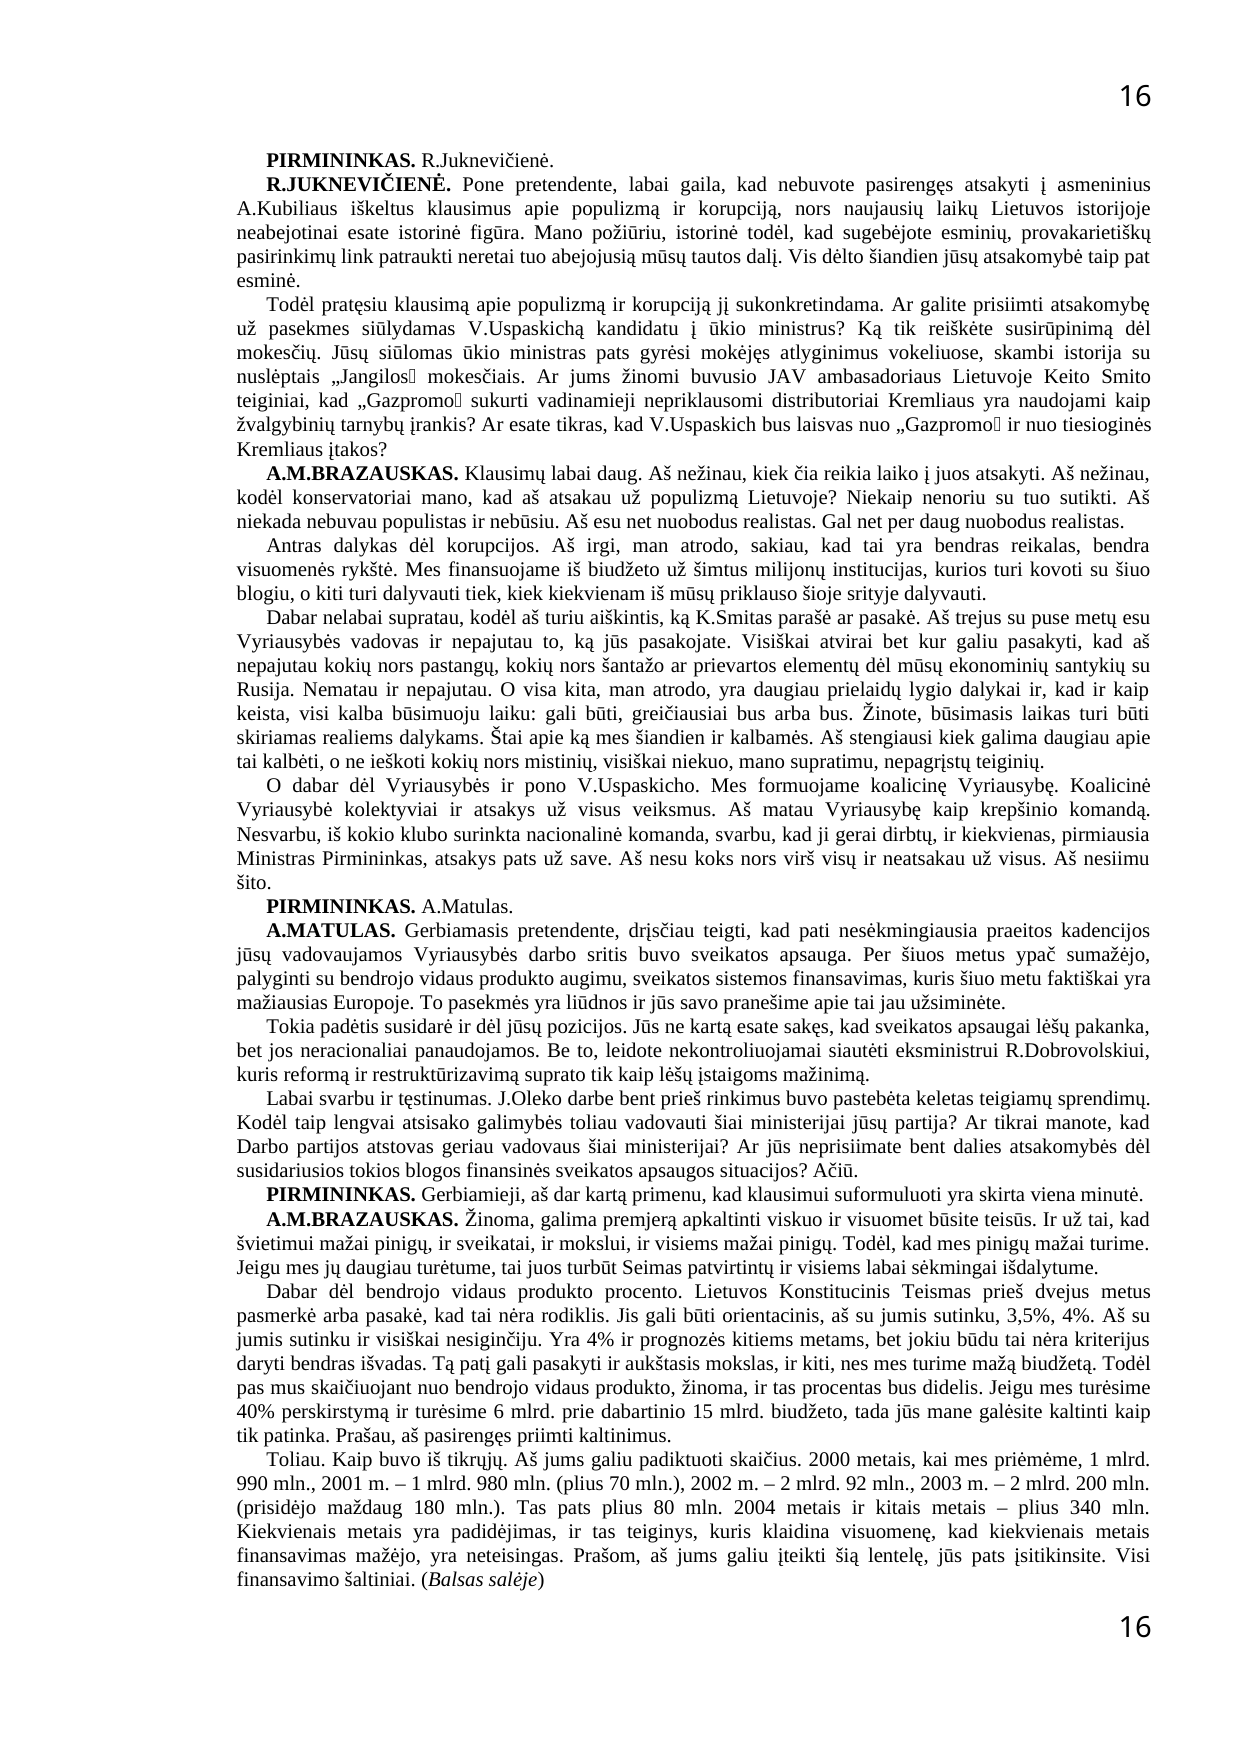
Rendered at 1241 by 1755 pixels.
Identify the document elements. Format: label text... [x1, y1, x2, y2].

text Dabar dėl bendrojo vidaus produkto procento. Lietuvos Konstitucinis Teismas prieš dvejus metus pasmerkė arba pasakė, kad tai nėra rodiklis. Jis gali būti orientacinis, aš su jumis sutinku, 3,5%, 4%. Aš su jumis sutinku ir visiškai nesiginčiju. Yra 4% ir prognozės kitiems metams, bet jokiu būdu tai nėra kriterijus daryti bendras išvadas. Tą patį gali pasakyti ir aukštasis mokslas, ir kiti, nes mes turime mažą biudžetą. Todėl pas mus skaičiuojant nuo bendrojo vidaus produkto, žinoma, ir tas procentas bus didelis. Jeigu mes turėsime 40% perskirstymą ir turėsime 6 mlrd. prie dabartinio 15 mlrd. biudžeto, tada jūs mane galėsite kaltinti kaip tik patinka. Prašau, aš pasirengęs priimti kaltinimus. [236, 1279, 1152, 1447]
text A.MATULAS. Gerbiamasis pretendente, drįsčiau teigti, kad pati nesėkmingiausia praeitos kadencijos jūsų vadovaujamos Vyriausybės darbo sritis buvo sveikatos apsauga. Per šiuos metus ypač sumažėjo, palyginti su bendrojo vidaus produkto augimu, sveikatos sistemos finansavimas, kuris šiuo metu faktiškai yra mažiausias Europoje. To pasekmės yra liūdnos ir jūs savo pranešime apie tai jau užsiminėte. [236, 918, 1152, 1014]
text Dabar nelabai supratau, kodėl aš turiu aiškintis, ką K.Smitas parašė ar pasakė. Aš trejus su puse metų esu Vyriausybės vadovas ir nepajutau to, ką jūs pasakojate. Visiškai atvirai bet kur galiu pasakyti, kad aš nepajutau kokių nors pastangų, kokių nors šantažo ar prievartos elementų dėl mūsų ekonominių santykių su Rusija. Nematau ir nepajutau. O visa kita, man atrodo, yra daugiau prielaidų lygio dalykai ir, kad ir kaip keista, visi kalba būsimuoju laiku: gali būti, greičiausiai bus arba bus. Žinote, būsimasis laikas turi būti skiriamas realiems dalykams. Štai apie ką mes šiandien ir kalbamės. Aš stengiausi kiek galima daugiau apie tai kalbėti, o ne ieškoti kokių nors mistinių, visiškai niekuo, mano supratimu, nepagrįstų teiginių. [236, 605, 1152, 773]
text PIRMININKAS. A.Matulas. [236, 894, 1152, 918]
text Todėl pratęsiu klausimą apie populizmą ir korupciją jį sukonkretindama. Ar galite prisiimti atsakomybę už pasekmes siūlydamas V.Uspaskichą kandidatu į ūkio ministrus? Ką tik reiškėte susirūpinimą dėl mokesčių. Jūsų siūlomas ūkio ministras pats gyrėsi mokėjęs atlyginimus vokeliuose, skambi istorija su nuslėptais „Jangilos mokesčiais. Ar jums žinomi buvusio JAV ambasadoriaus Lietuvoje Keito Smito teiginiai, kad „Gazpromo sukurti vadinamieji nepriklausomi distributoriai Kremliaus yra naudojami kaip žvalgybinių tarnybų įrankis? Ar esate tikras, kad V.Uspaskich bus laisvas nuo „Gazpromo ir nuo tiesioginės Kremliaus įtakos? [236, 292, 1152, 461]
text Toliau. Kaip buvo iš tikrųjų. Aš jums galiu padiktuoti skaičius. 2000 metais, kai mes priėmėme, 1 mlrd. 990 mln., 2001 m. – 1 mlrd. 980 mln. (plius 70 mln.), 2002 m. – 2 mlrd. 92 mln., 2003 m. – 2 mlrd. 200 mln. (prisidėjo maždaug 180 mln.). Tas pats plius 80 mln. 2004 metais ir kitais metais – plius 340 mln. Kiekvienais metais yra padidėjimas, ir tas teiginys, kuris klaidina visuomenę, kad kiekvienais metais finansavimas mažėjo, yra neteisingas. Prašom, aš jums galiu įteikti šią lentelę, jūs pats įsitikinsite. Visi finansavimo šaltiniai. (Balsas salėje) [236, 1447, 1152, 1591]
text O dabar dėl Vyriausybės ir pono V.Uspaskicho. Mes formuojame koalicinę Vyriausybę. Koalicinė Vyriausybė kolektyviai ir atsakys už visus veiksmus. Aš matau Vyriausybę kaip krepšinio komandą. Nesvarbu, iš kokio klubo surinkta nacionalinė komanda, svarbu, kad ji gerai dirbtų, ir kiekvienas, pirmiausia Ministras Pirmininkas, atsakys pats už save. Aš nesu koks nors virš visų ir neatsakau už visus. Aš nesiimu šito. [236, 773, 1152, 894]
text PIRMININKAS. Gerbiamieji, aš dar kartą primenu, kad klausimui suformuluoti yra skirta viena minutė. [236, 1182, 1152, 1206]
text A.M.BRAZAUSKAS. Klausimų labai daug. Aš nežinau, kiek čia reikia laiko į juos atsakyti. Aš nežinau, kodėl konservatoriai mano, kad aš atsakau už populizmą Lietuvoje? Niekaip nenoriu su tuo sutikti. Aš niekada nebuvau populistas ir nebūsiu. Aš esu net nuobodus realistas. Gal net per daug nuobodus realistas. [236, 461, 1152, 533]
text Tokia padėtis susidarė ir dėl jūsų pozicijos. Jūs ne kartą esate sakęs, kad sveikatos apsaugai lėšų pakanka, bet jos neracionaliai panaudojamos. Be to, leidote nekontroliuojamai siautėti eksministrui R.Dobrovolskiui, kuris reformą ir restruktūrizavimą suprato tik kaip lėšų įstaigoms mažinimą. [236, 1014, 1152, 1086]
text Antras dalykas dėl korupcijos. Aš irgi, man atrodo, sakiau, kad tai yra bendras reikalas, bendra visuomenės rykštė. Mes finansuojame iš biudžeto už šimtus milijonų institucijas, kurios turi kovoti su šiuo blogiu, o kiti turi dalyvauti tiek, kiek kiekvienam iš mūsų priklauso šioje srityje dalyvauti. [236, 533, 1152, 605]
text R.JUKNEVIČIENĖ. Pone pretendente, labai gaila, kad nebuvote pasirengęs atsakyti į asmeninius A.Kubiliaus iškeltus klausimus apie populizmą ir korupciją, nors naujausių laikų Lietuvos istorijoje neabejotinai esate istorinė figūra. Mano požiūriu, istorinė todėl, kad sugebėjote esminių, provakarietiškų pasirinkimų link patraukti neretai tuo abejojusią mūsų tautos dalį. Vis dėlto šiandien jūsų atsakomybė taip pat esminė. [236, 172, 1152, 292]
text A.M.BRAZAUSKAS. Žinoma, galima premjerą apkaltinti viskuo ir visuomet būsite teisūs. Ir už tai, kad švietimui mažai pinigų, ir sveikatai, ir mokslui, ir visiems mažai pinigų. Todėl, kad mes pinigų mažai turime. Jeigu mes jų daugiau turėtume, tai juos turbūt Seimas patvirtintų ir visiems labai sėkmingai išdalytume. [236, 1206, 1152, 1279]
text PIRMININKAS. R.Juknevičienė. [236, 148, 1152, 172]
text Labai svarbu ir tęstinumas. J.Oleko darbe bent prieš rinkimus buvo pastebėta keletas teigiamų sprendimų. Kodėl taip lengvai atsisako galimybės toliau vadovauti šiai ministerijai jūsų partija? Ar tikrai manote, kad Darbo partijos atstovas geriau vadovaus šiai ministerijai? Ar jūs neprisiimate bent dalies atsakomybės dėl susidariusios tokios blogos finansinės sveikatos apsaugos situacijos? Ačiū. [236, 1086, 1152, 1182]
